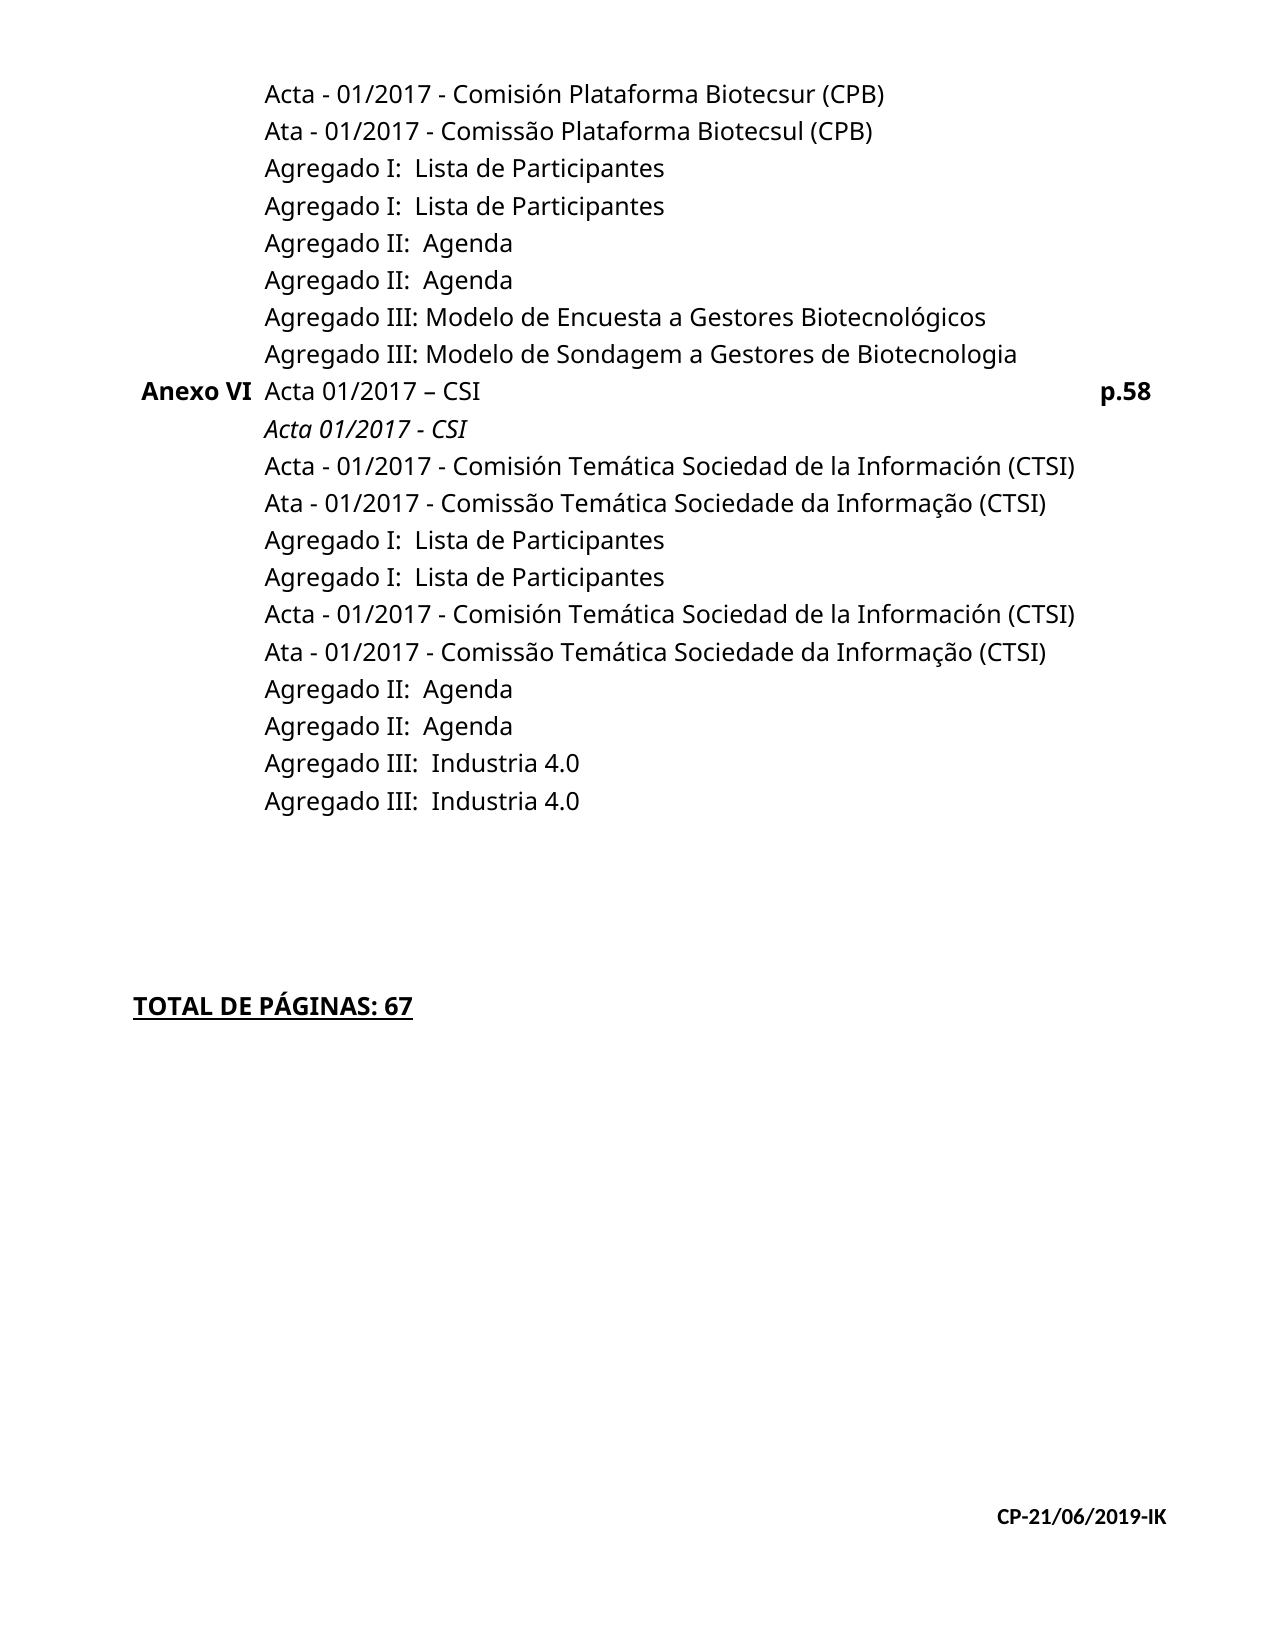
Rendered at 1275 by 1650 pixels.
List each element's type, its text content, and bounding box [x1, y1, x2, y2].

text TOTAL DE PÁGINAS: 67 [133, 989, 1167, 1023]
table_cell Agregado III: Industria 4.0 [263, 744, 1084, 782]
table_cell p.58 [1084, 373, 1167, 410]
table_cell Agregado III: Modelo de Sondagem a Gestores de Biotecnologia [263, 335, 1084, 372]
table_cell [133, 596, 263, 633]
table_cell [133, 484, 263, 521]
table_cell Acta - 01/2017 - Comisión Plataforma Biotecsur (CPB) [263, 75, 1084, 112]
table_cell [133, 782, 263, 853]
table_cell Agregado II: Agenda [263, 261, 1084, 298]
table_cell [133, 112, 263, 149]
table_cell [1084, 633, 1167, 670]
table_cell [1084, 298, 1167, 335]
table_cell [133, 670, 263, 707]
table_cell Agregado II: Agenda [263, 707, 1084, 744]
table_cell [1084, 484, 1167, 521]
table_cell [1084, 261, 1167, 298]
table_cell Agregado I: Lista de Participantes [263, 187, 1084, 224]
table_cell [1084, 75, 1167, 112]
table_cell [1084, 596, 1167, 633]
table_cell [133, 335, 263, 372]
table_cell [133, 559, 263, 596]
table_cell [1084, 447, 1167, 484]
table_cell Acta 01/2017 - CSI [263, 410, 1084, 447]
table_cell Acta - 01/2017 - Comisión Temática Sociedad de la Información (CTSI) [263, 447, 1084, 484]
table_cell [1084, 187, 1167, 224]
table_cell [133, 187, 263, 224]
table_cell [133, 261, 263, 298]
table_cell [133, 521, 263, 558]
table_cell Ata - 01/2017 - Comissão Temática Sociedade da Informação (CTSI) [263, 484, 1084, 521]
table_cell [1084, 670, 1167, 707]
table_cell [1084, 410, 1167, 447]
table_cell [1084, 112, 1167, 149]
table_cell [1084, 559, 1167, 596]
table_cell [133, 224, 263, 261]
table_cell Ata - 01/2017 - Comissão Temática Sociedade da Informação (CTSI) [263, 633, 1084, 670]
table_cell [133, 707, 263, 744]
table_cell Agregado III: Modelo de Encuesta a Gestores Biotecnológicos [263, 298, 1084, 335]
table_cell [1084, 744, 1167, 782]
table_cell [133, 149, 263, 187]
table_cell [1084, 335, 1167, 372]
table_cell [1084, 707, 1167, 744]
table_cell [1084, 149, 1167, 187]
table_cell [1084, 224, 1167, 261]
table_cell [133, 744, 263, 782]
table_cell [133, 633, 263, 670]
table_cell Acta 01/2017 – CSI [263, 373, 1084, 410]
table_cell Anexo VI [133, 373, 263, 410]
table_cell Agregado I: Lista de Participantes [263, 521, 1084, 558]
table_cell Agregado III: Industria 4.0 [263, 782, 1084, 853]
table_cell [1084, 521, 1167, 558]
table_cell Agregado I: Lista de Participantes [263, 149, 1084, 187]
table_cell Agregado II: Agenda [263, 224, 1084, 261]
table_cell Agregado II: Agenda [263, 670, 1084, 707]
table_cell [133, 447, 263, 484]
table_cell Agregado I: Lista de Participantes [263, 559, 1084, 596]
table_cell [133, 298, 263, 335]
table_cell [133, 75, 263, 112]
table_cell Ata - 01/2017 - Comissão Plataforma Biotecsul (CPB) [263, 112, 1084, 149]
table_cell [1084, 782, 1167, 853]
table_cell [133, 410, 263, 447]
table_cell Acta - 01/2017 - Comisión Temática Sociedad de la Información (CTSI) [263, 596, 1084, 633]
